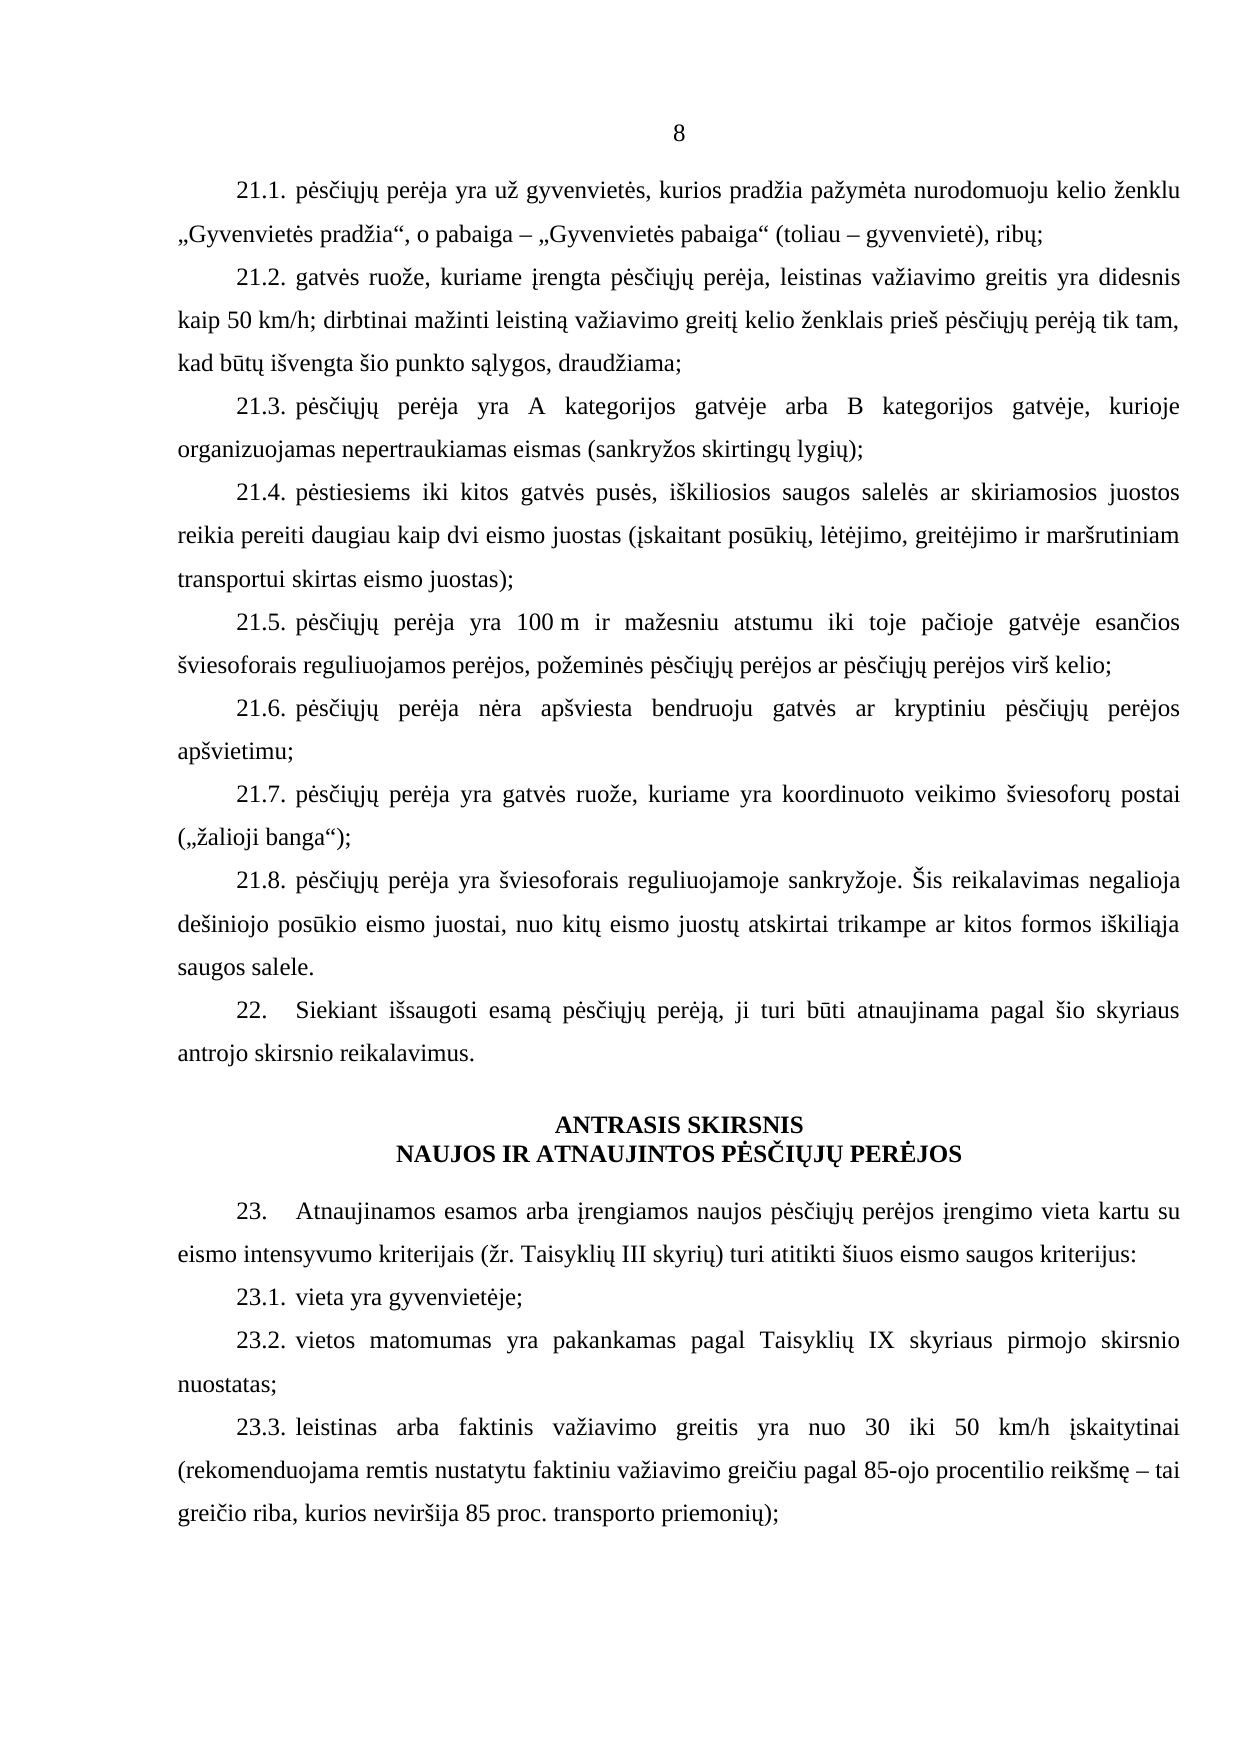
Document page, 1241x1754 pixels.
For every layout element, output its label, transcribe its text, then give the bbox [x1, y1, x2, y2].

text 21.2. gatvės ruože, kuriame įrengta pėsčiųjų perėja, leistinas važiavimo greitis yra didesnis kaip 50 km/h; dirbtinai mažinti leistiną važiavimo greitį kelio ženklais prieš pėsčiųjų perėją tik tam, kad būtų išvengta šio punkto sąlygos, draudžiama; [177, 262, 1181, 377]
text 21.6. pėsčiųjų perėja nėra apšviesta bendruoju gatvės ar kryptiniu pėsčiųjų perėjos apšvietimu; [177, 693, 1181, 765]
text 21.1. pėsčiųjų perėja yra už gyvenvietės, kurios pradžia pažymėta nurodomuoju kelio ženklu „Gyvenvietės pradžia“, o pabaiga – „Gyvenvietės pabaiga“ (toliau – gyvenvietė), ribų; [177, 176, 1181, 247]
text 21.3. pėsčiųjų perėja yra A kategorijos gatvėje arba B kategorijos gatvėje, kurioje organizuojamas nepertraukiamas eismas (sankryžos skirtingų lygių); [177, 391, 1181, 463]
text 21.7. pėsčiųjų perėja yra gatvės ruože, kuriame yra koordinuoto veikimo šviesoforų postai („žalioji banga“); [177, 779, 1181, 851]
text 22. Siekiant išsaugoti esamą pėsčiųjų perėją, ji turi būti atnaujinama pagal šio skyriaus antrojo skirsnio reikalavimus. [177, 995, 1181, 1067]
text NAUJOS IR ATNAUJINTOS PĖSČIŲJŲ PERĖJOS [177, 1139, 1181, 1167]
text 21.8. pėsčiųjų perėja yra šviesoforais reguliuojamoje sankryžoje. Šis reikalavimas negalioja dešiniojo posūkio eismo juostai, nuo kitų eismo juostų atskirtai trikampe ar kitos formos iškiliąja saugos salele. [177, 866, 1181, 981]
text 23. Atnaujinamos esamos arba įrengiamos naujos pėsčiųjų perėjos įrengimo vieta kartu su eismo intensyvumo kriterijais (žr. Taisyklių III skyrių) turi atitikti šiuos eismo saugos kriterijus: [177, 1196, 1181, 1268]
text ANTRASIS SKIRSNIS [177, 1110, 1181, 1139]
text 23.2. vietos matomumas yra pakankamas pagal Taisyklių IX skyriaus pirmojo skirsnio nuostatas; [177, 1326, 1181, 1397]
text 21.4. pėstiesiems iki kitos gatvės pusės, iškiliosios saugos salelės ar skiriamosios juostos reikia pereiti daugiau kaip dvi eismo juostas (įskaitant posūkių, lėtėjimo, greitėjimo ir maršrutiniam transportui skirtas eismo juostas); [177, 477, 1181, 592]
text 23.3. leistinas arba faktinis važiavimo greitis yra nuo 30 iki 50 km/h įskaitytinai (rekomenduojama remtis nustatytu faktiniu važiavimo greičiu pagal 85-ojo procentilio reikšmę – tai greičio riba, kurios neviršija 85 proc. transporto priemonių); [177, 1412, 1181, 1527]
text 21.5. pėsčiųjų perėja yra 100 m ir mažesniu atstumu iki toje pačioje gatvėje esančios šviesoforais reguliuojamos perėjos, požeminės pėsčiųjų perėjos ar pėsčiųjų perėjos virš kelio; [177, 607, 1181, 679]
text 23.1. vieta yra gyvenvietėje; [177, 1282, 1181, 1311]
